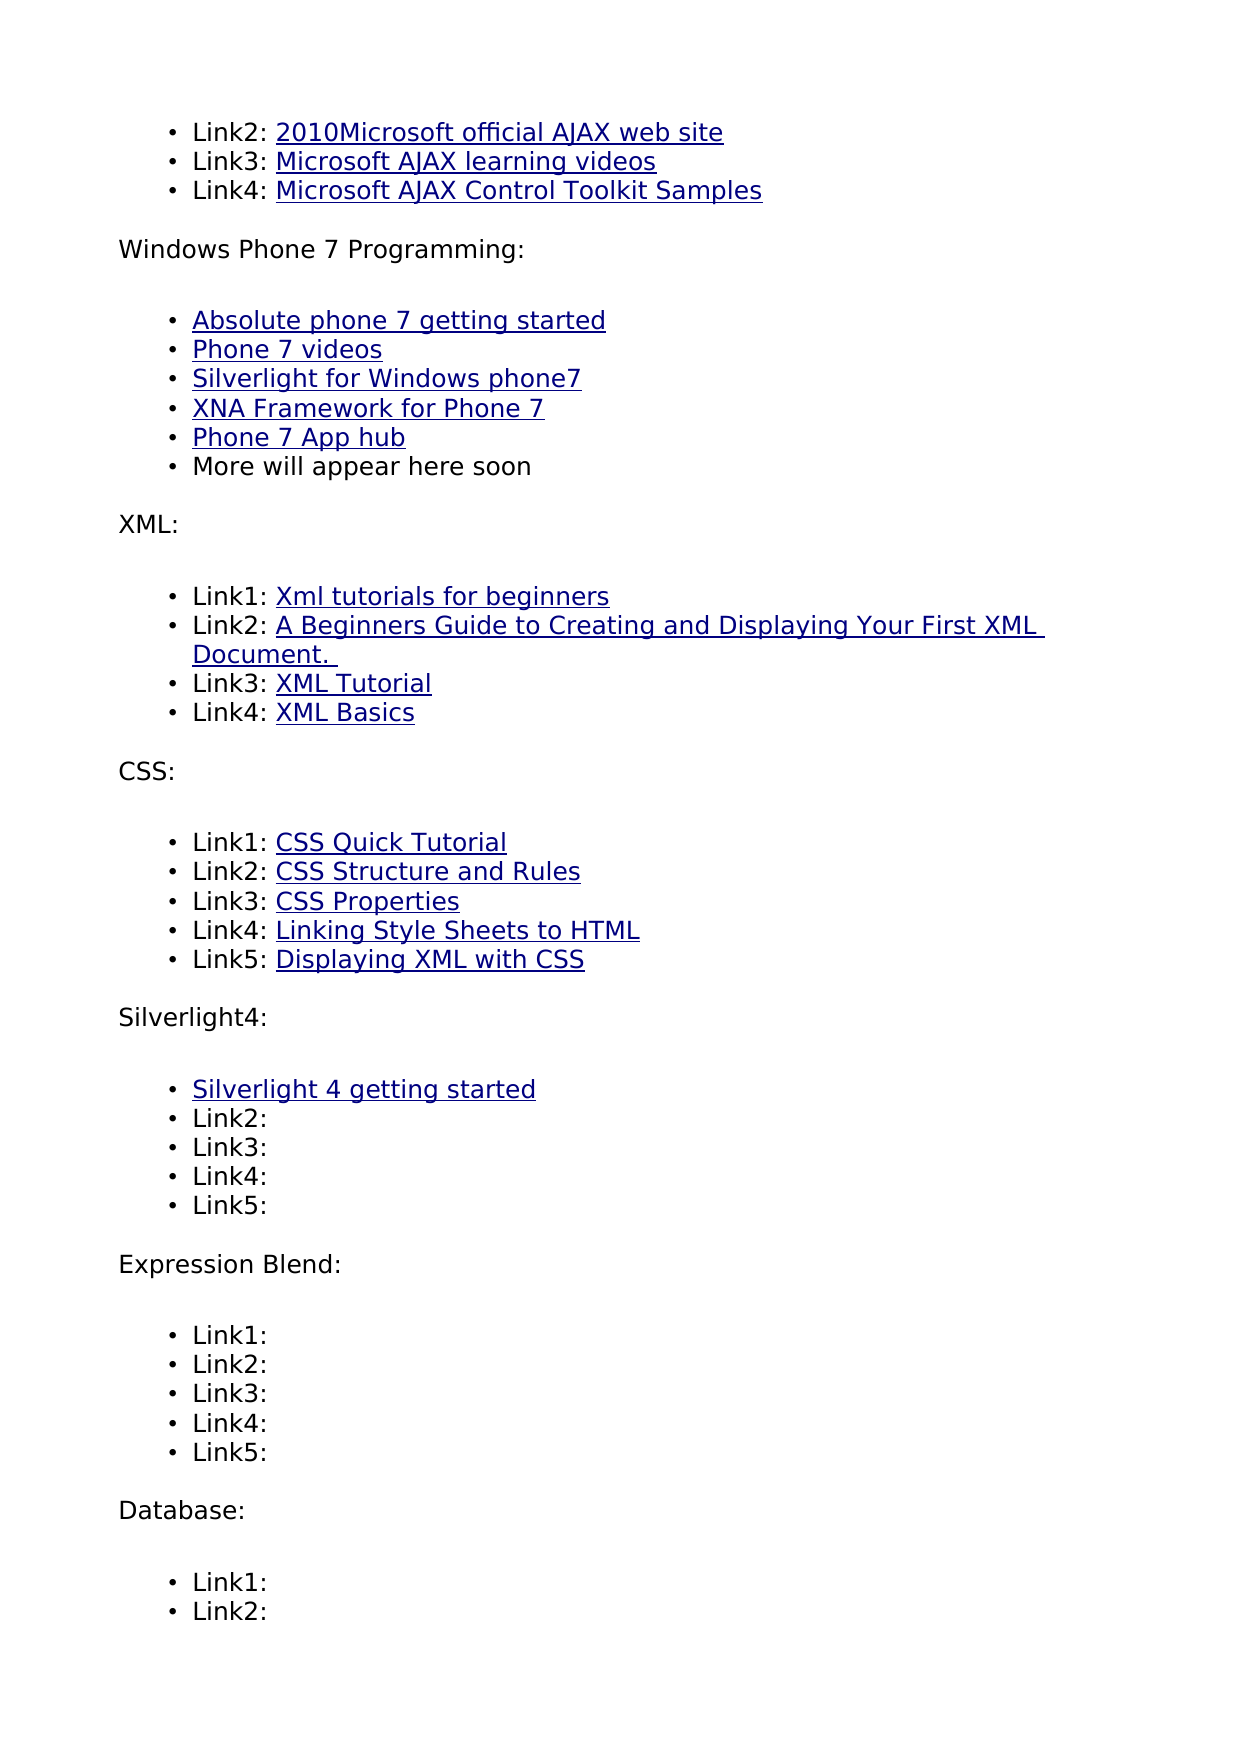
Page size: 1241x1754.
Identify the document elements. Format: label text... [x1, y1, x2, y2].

list Link1: [177, 1321, 1122, 1350]
list Link4: XML Basics [177, 698, 1122, 728]
list Link2: [177, 1597, 1122, 1626]
text Windows Phone 7 Programming: [118, 235, 1122, 264]
list More will appear here soon [177, 452, 1122, 481]
list Link3: XML Tutorial [177, 669, 1122, 698]
list Link3: Microsoft AJAX learning videos [177, 147, 1122, 176]
list Link3: [177, 1379, 1122, 1409]
list Link3: CSS Properties [177, 887, 1122, 916]
list Link3: [177, 1133, 1122, 1162]
list Silverlight for Windows phone7 [177, 364, 1122, 394]
list Link2: 2010Microsoft official AJAX web site [177, 118, 1122, 147]
list Link5: [177, 1438, 1122, 1467]
list Link5: Displaying XML with CSS [177, 945, 1122, 974]
text XML: [118, 511, 1122, 540]
list Absolute phone 7 getting started [177, 306, 1122, 335]
list Link2: A Beginners Guide to Creating and Displaying Your First XML Document. [177, 611, 1122, 669]
list Link4: Linking Style Sheets to HTML [177, 916, 1122, 945]
list Link4: [177, 1409, 1122, 1438]
list Link2: CSS Structure and Rules [177, 857, 1122, 887]
text Database: [118, 1497, 1122, 1526]
text CSS: [118, 757, 1122, 786]
list Link5: [177, 1191, 1122, 1221]
list Phone 7 App hub [177, 423, 1122, 452]
list Link4: Microsoft AJAX Control Toolkit Samples [177, 176, 1122, 206]
list Link4: [177, 1162, 1122, 1191]
text Expression Blend: [118, 1250, 1122, 1279]
list XNA Framework for Phone 7 [177, 394, 1122, 423]
list Link2: [177, 1104, 1122, 1133]
list Phone 7 videos [177, 335, 1122, 364]
list Silverlight 4 getting started [177, 1075, 1122, 1104]
list Link1: [177, 1568, 1122, 1597]
text Silverlight4: [118, 1004, 1122, 1033]
list Link1: Xml tutorials for beginners [177, 582, 1122, 611]
list Link1: CSS Quick Tutorial [177, 828, 1122, 857]
list Link2: [177, 1350, 1122, 1379]
